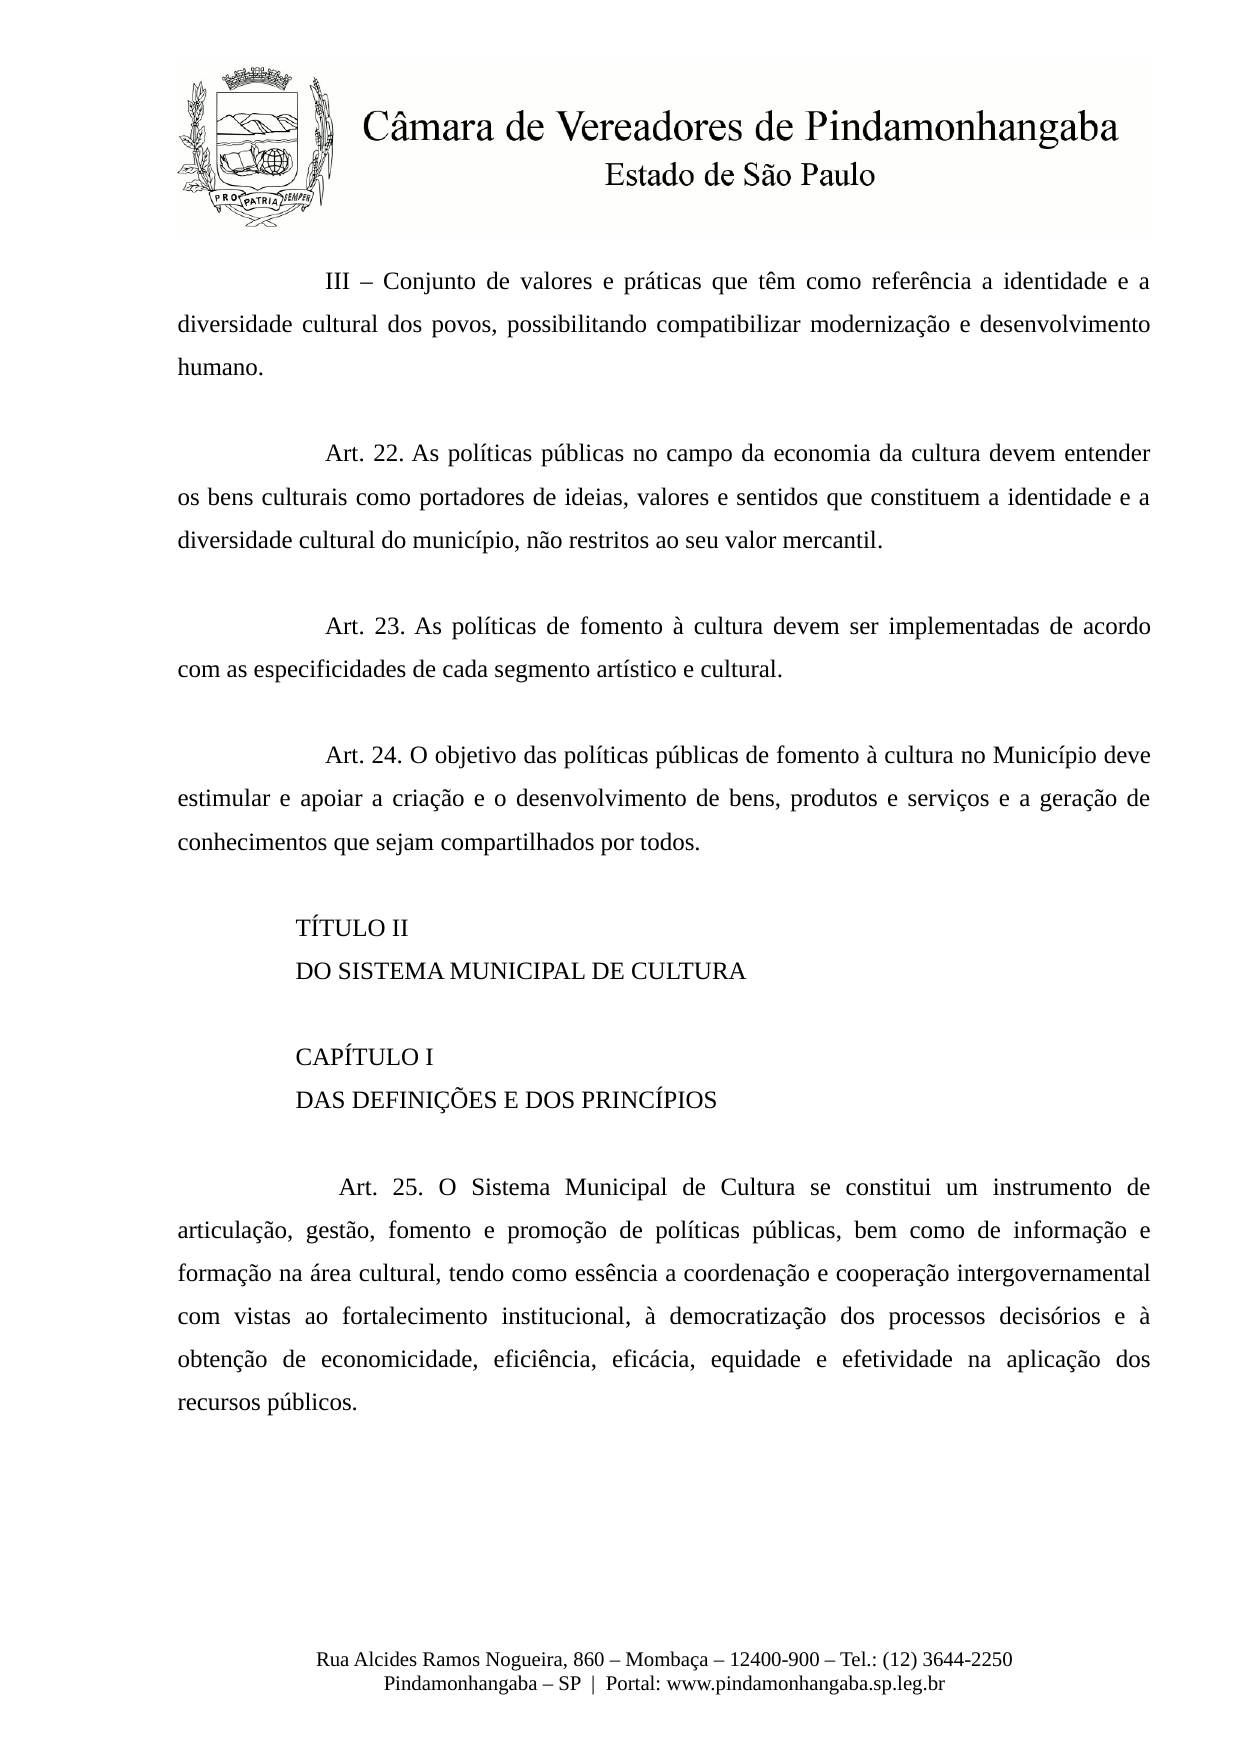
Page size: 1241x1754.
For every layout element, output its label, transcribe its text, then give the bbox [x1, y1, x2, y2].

text DO SISTEMA MUNICIPAL DE CULTURA [177, 956, 1152, 985]
text Art. 25. O Sistema Municipal de Cultura se constitui um instrumento de articulação, gestão, fomento e promoção de políticas públicas, bem como de informação e formação na área cultural, tendo como essência a coordenação e cooperação intergovernamental com vistas ao fortalecimento institucional, à democratização dos processos decisórios e à obtenção de economicidade, eficiência, eficácia, equidade e efetividade na aplicação dos recursos públicos. [177, 1172, 1152, 1416]
text Art. 23. As políticas de fomento à cultura devem ser implementadas de acordo com as especificidades de cada segmento artístico e cultural. [177, 611, 1152, 683]
text DAS DEFINIÇÕES E DOS PRINCÍPIOS [177, 1085, 1152, 1114]
text TÍTULO II [177, 913, 1152, 942]
text Art. 22. As políticas públicas no campo da economia da cultura devem entender os bens culturais como portadores de ideias, valores e sentidos que constituem a identidade e a diversidade cultural do município, não restritos ao seu valor mercantil. [177, 438, 1152, 553]
text CAPÍTULO I [177, 1042, 1152, 1071]
text Art. 24. O objetivo das políticas públicas de fomento à cultura no Município deve estimular e apoiar a criação e o desenvolvimento de bens, produtos e serviços e a geração de conhecimentos que sejam compartilhados por todos. [177, 740, 1152, 855]
picture [177, 59, 1152, 236]
text III – Conjunto de valores e práticas que têm como referência a identidade e a diversidade cultural dos povos, possibilitando compatibilizar modernização e desenvolvimento humano. [177, 266, 1152, 381]
